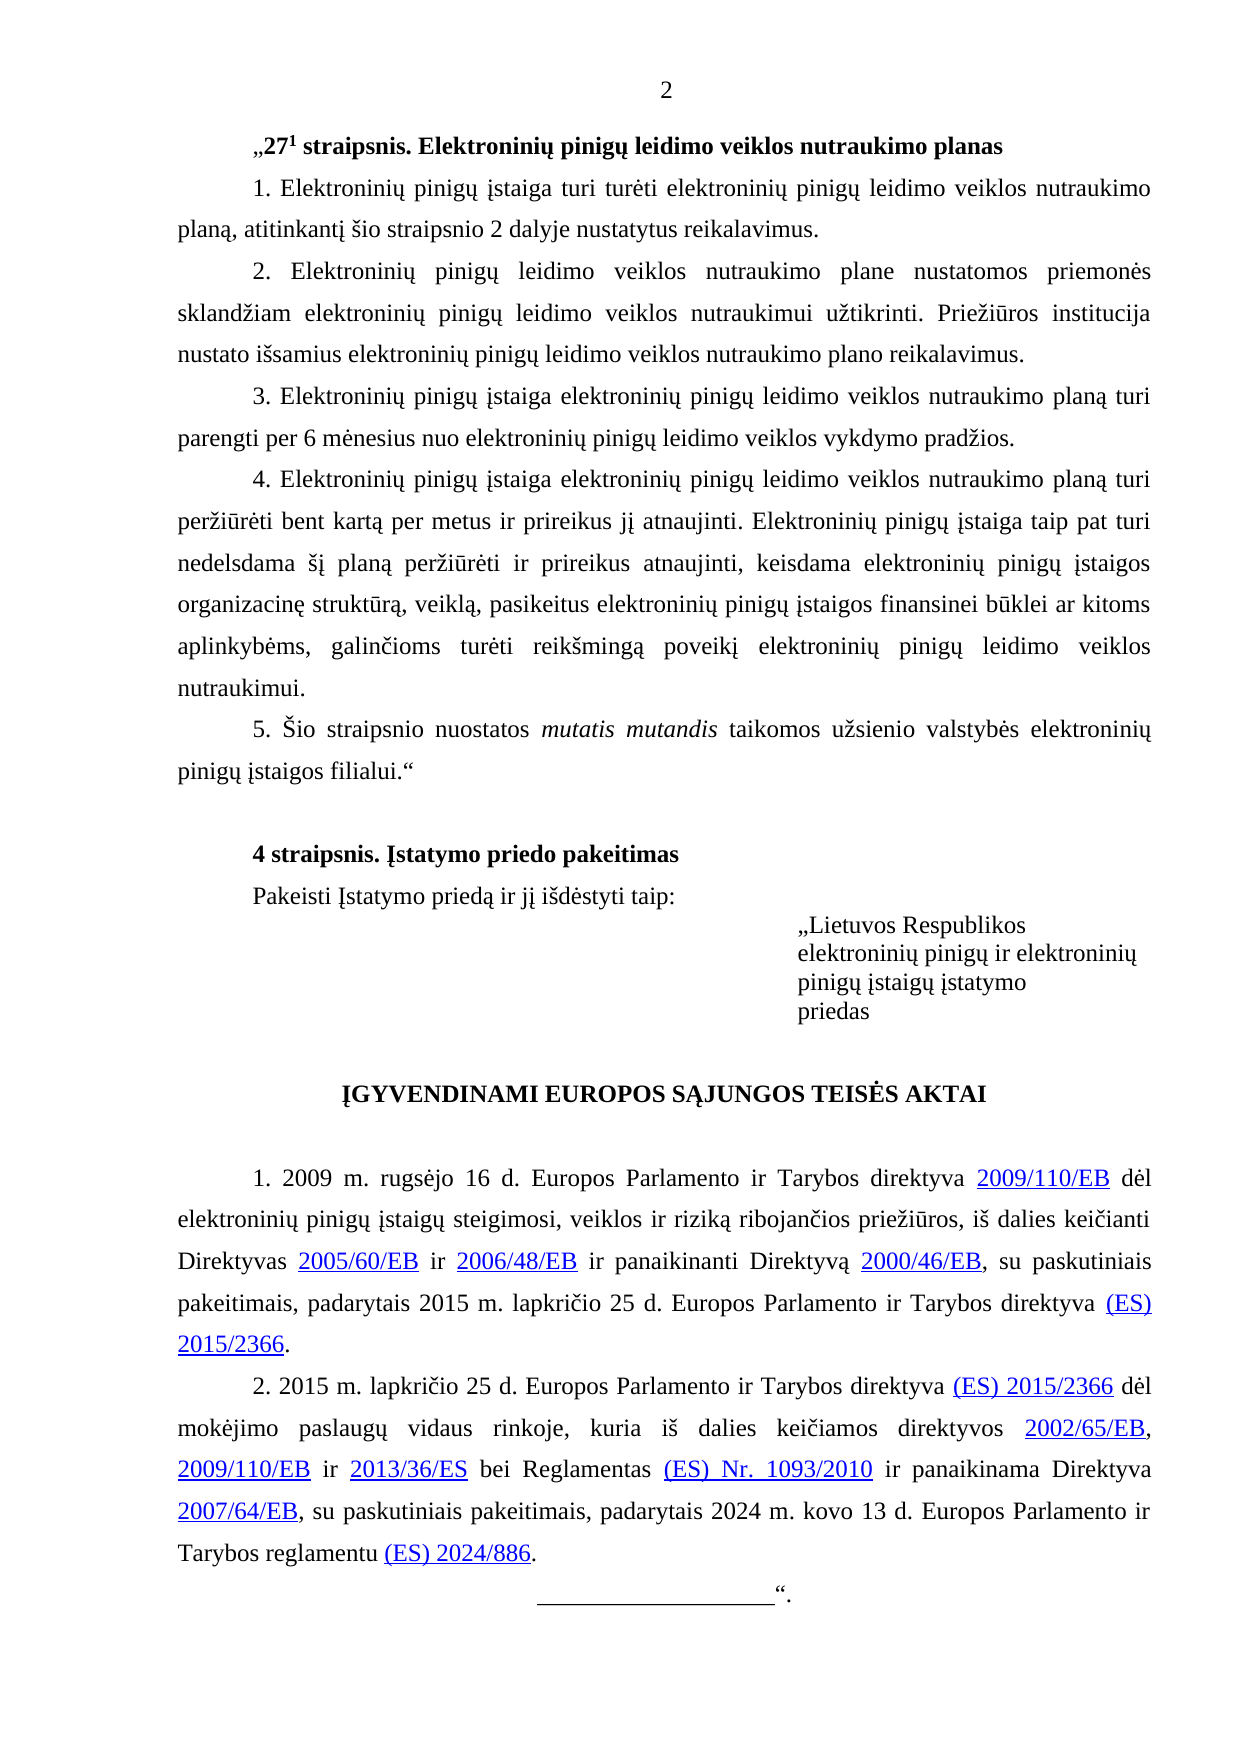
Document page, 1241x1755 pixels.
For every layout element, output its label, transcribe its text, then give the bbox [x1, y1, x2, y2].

text priedas [177, 996, 1152, 1025]
text Pakeisti Įstatymo priedą ir jį išdėstyti taip: [177, 868, 1152, 910]
text ___________________“. [177, 1566, 1152, 1608]
text 4 straipsnis. Įstatymo priedo pakeitimas [177, 826, 1152, 868]
text „271 straipsnis. Elektroninių pinigų leidimo veiklos nutraukimo planas [177, 118, 1152, 160]
text 4. Elektroninių pinigų įstaiga elektroninių pinigų leidimo veiklos nutraukimo planą turi peržiūrėti bent kartą per metus ir prireikus jį atnaujinti. Elektroninių pinigų įstaiga taip pat turi nedelsdama šį planą peržiūrėti ir prireikus atnaujinti, keisdama elektroninių pinigų įstaigos organizacinę struktūrą, veiklą, pasikeitus elektroninių pinigų įstaigos finansinei būklei ar kitoms aplinkybėms, galinčioms turėti reikšmingą poveikį elektroninių pinigų leidimo veiklos nutraukimui. [177, 451, 1152, 701]
text 3. Elektroninių pinigų įstaiga elektroninių pinigų leidimo veiklos nutraukimo planą turi parengti per 6 mėnesius nuo elektroninių pinigų leidimo veiklos vykdymo pradžios. [177, 368, 1152, 451]
text „Lietuvos Respublikos [177, 910, 1152, 938]
text 1. 2009 m. rugsėjo 16 d. Europos Parlamento ir Tarybos direktyva 2009/110/EB dėl elektroninių pinigų įstaigų steigimosi, veiklos ir riziką ribojančios priežiūros, iš dalies keičianti Direktyvas 2005/60/EB ir 2006/48/EB ir panaikinanti Direktyvą 2000/46/EB, su paskutiniais pakeitimais, padarytais 2015 m. lapkričio 25 d. Europos Parlamento ir Tarybos direktyva (ES) 2015/2366. [177, 1150, 1152, 1358]
text 5. Šio straipsnio nuostatos mutatis mutandis taikomos užsienio valstybės elektroninių pinigų įstaigos filialui.“ [177, 701, 1152, 785]
text 2. Elektroninių pinigų leidimo veiklos nutraukimo plane nustatomos priemonės sklandžiam elektroninių pinigų leidimo veiklos nutraukimui užtikrinti. Priežiūros institucija nustato išsamius elektroninių pinigų leidimo veiklos nutraukimo plano reikalavimus. [177, 243, 1152, 368]
text 2. 2015 m. lapkričio 25 d. Europos Parlamento ir Tarybos direktyva (ES) 2015/2366 dėl mokėjimo paslaugų vidaus rinkoje, kuria iš dalies keičiamos direktyvos 2002/65/EB, 2009/110/EB ir 2013/36/ES bei Reglamentas (ES) Nr. 1093/2010 ir panaikinama Direktyva 2007/64/EB, su paskutiniais pakeitimais, padarytais 2024 m. kovo 13 d. Europos Parlamento ir Tarybos reglamentu (ES) 2024/886. [177, 1358, 1152, 1566]
text ĮGYVENDINAMI EUROPOS SĄJUNGOS TEISĖS AKTAI [177, 1066, 1152, 1108]
text 1. Elektroninių pinigų įstaiga turi turėti elektroninių pinigų leidimo veiklos nutraukimo planą, atitinkantį šio straipsnio 2 dalyje nustatytus reikalavimus. [177, 160, 1152, 243]
text pinigų įstaigų įstatymo [177, 967, 1152, 996]
text elektroninių pinigų ir elektroninių [177, 938, 1152, 967]
